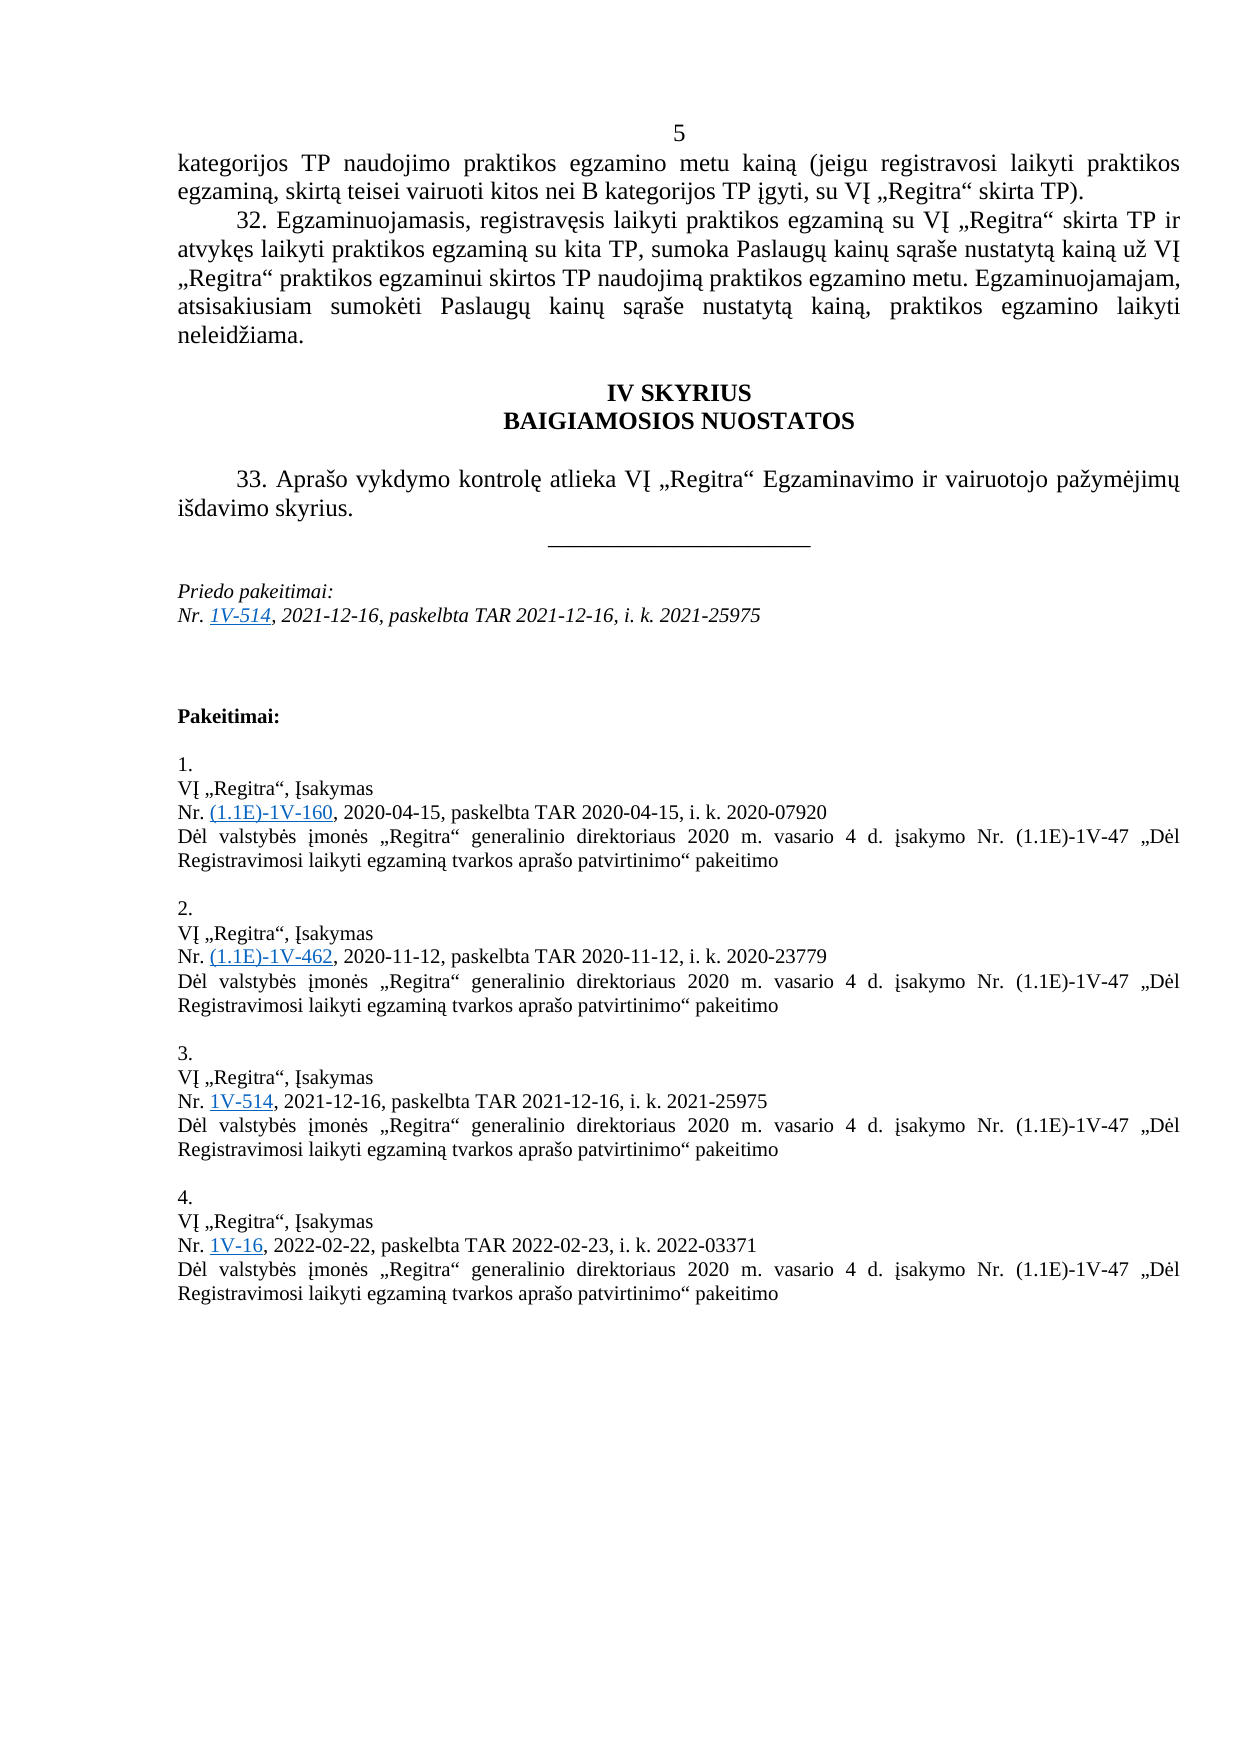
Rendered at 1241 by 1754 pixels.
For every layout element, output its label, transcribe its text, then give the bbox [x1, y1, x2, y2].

text BAIGIAMOSIOS NUOSTATOS [177, 406, 1181, 435]
text VĮ „Regitra“, Įsakymas [177, 776, 1181, 800]
text 4. [177, 1185, 1181, 1209]
text _____________________ [177, 521, 1181, 550]
text VĮ „Regitra“, Įsakymas [177, 1065, 1181, 1089]
text Priedo pakeitimai: [177, 579, 1181, 603]
text 32. Egzaminuojamasis, registravęsis laikyti praktikos egzaminą su VĮ „Regitra“ skirta TP ir atvykęs laikyti praktikos egzaminą su kita TP, sumoka Paslaugų kainų sąraše nustatytą kainą už VĮ „Regitra“ praktikos egzaminui skirtos TP naudojimą praktikos egzamino metu. Egzaminuojamajam, atsisakiusiam sumokėti Paslaugų kainų sąraše nustatytą kainą, praktikos egzamino laikyti neleidžiama. [177, 205, 1181, 349]
text VĮ „Regitra“, Įsakymas [177, 1209, 1181, 1233]
text Nr. 1V-514, 2021-12-16, paskelbta TAR 2021-12-16, i. k. 2021-25975 [177, 1089, 1181, 1113]
text Nr. 1V-16, 2022-02-22, paskelbta TAR 2022-02-23, i. k. 2022-03371 [177, 1233, 1181, 1257]
text 33. Aprašo vykdymo kontrolę atlieka VĮ „Regitra“ Egzaminavimo ir vairuotojo pažymėjimų išdavimo skyrius. [177, 464, 1181, 521]
text Nr. 1V-514, 2021-12-16, paskelbta TAR 2021-12-16, i. k. 2021-25975 [177, 603, 1181, 627]
text Pakeitimai: [177, 704, 1181, 728]
text 3. [177, 1041, 1181, 1065]
text 2. [177, 896, 1181, 920]
text Nr. (1.1E)-1V-160, 2020-04-15, paskelbta TAR 2020-04-15, i. k. 2020-07920 [177, 800, 1181, 824]
text Dėl valstybės įmonės „Regitra“ generalinio direktoriaus 2020 m. vasario 4 d. įsakymo Nr. (1.1E)-1V-47 „Dėl Registravimosi laikyti egzaminą tvarkos aprašo patvirtinimo“ pakeitimo [177, 968, 1181, 1017]
text Dėl valstybės įmonės „Regitra“ generalinio direktoriaus 2020 m. vasario 4 d. įsakymo Nr. (1.1E)-1V-47 „Dėl Registravimosi laikyti egzaminą tvarkos aprašo patvirtinimo“ pakeitimo [177, 824, 1181, 872]
text 1. [177, 752, 1181, 776]
text Dėl valstybės įmonės „Regitra“ generalinio direktoriaus 2020 m. vasario 4 d. įsakymo Nr. (1.1E)-1V-47 „Dėl Registravimosi laikyti egzaminą tvarkos aprašo patvirtinimo“ pakeitimo [177, 1257, 1181, 1305]
text kategorijos TP naudojimo praktikos egzamino metu kainą (jeigu registravosi laikyti praktikos egzaminą, skirtą teisei vairuoti kitos nei B kategorijos TP įgyti, su VĮ „Regitra“ skirta TP). [177, 148, 1181, 205]
text VĮ „Regitra“, Įsakymas [177, 920, 1181, 944]
text Nr. (1.1E)-1V-462, 2020-11-12, paskelbta TAR 2020-11-12, i. k. 2020-23779 [177, 944, 1181, 968]
text Dėl valstybės įmonės „Regitra“ generalinio direktoriaus 2020 m. vasario 4 d. įsakymo Nr. (1.1E)-1V-47 „Dėl Registravimosi laikyti egzaminą tvarkos aprašo patvirtinimo“ pakeitimo [177, 1113, 1181, 1161]
text IV SKYRIUS [177, 378, 1181, 406]
